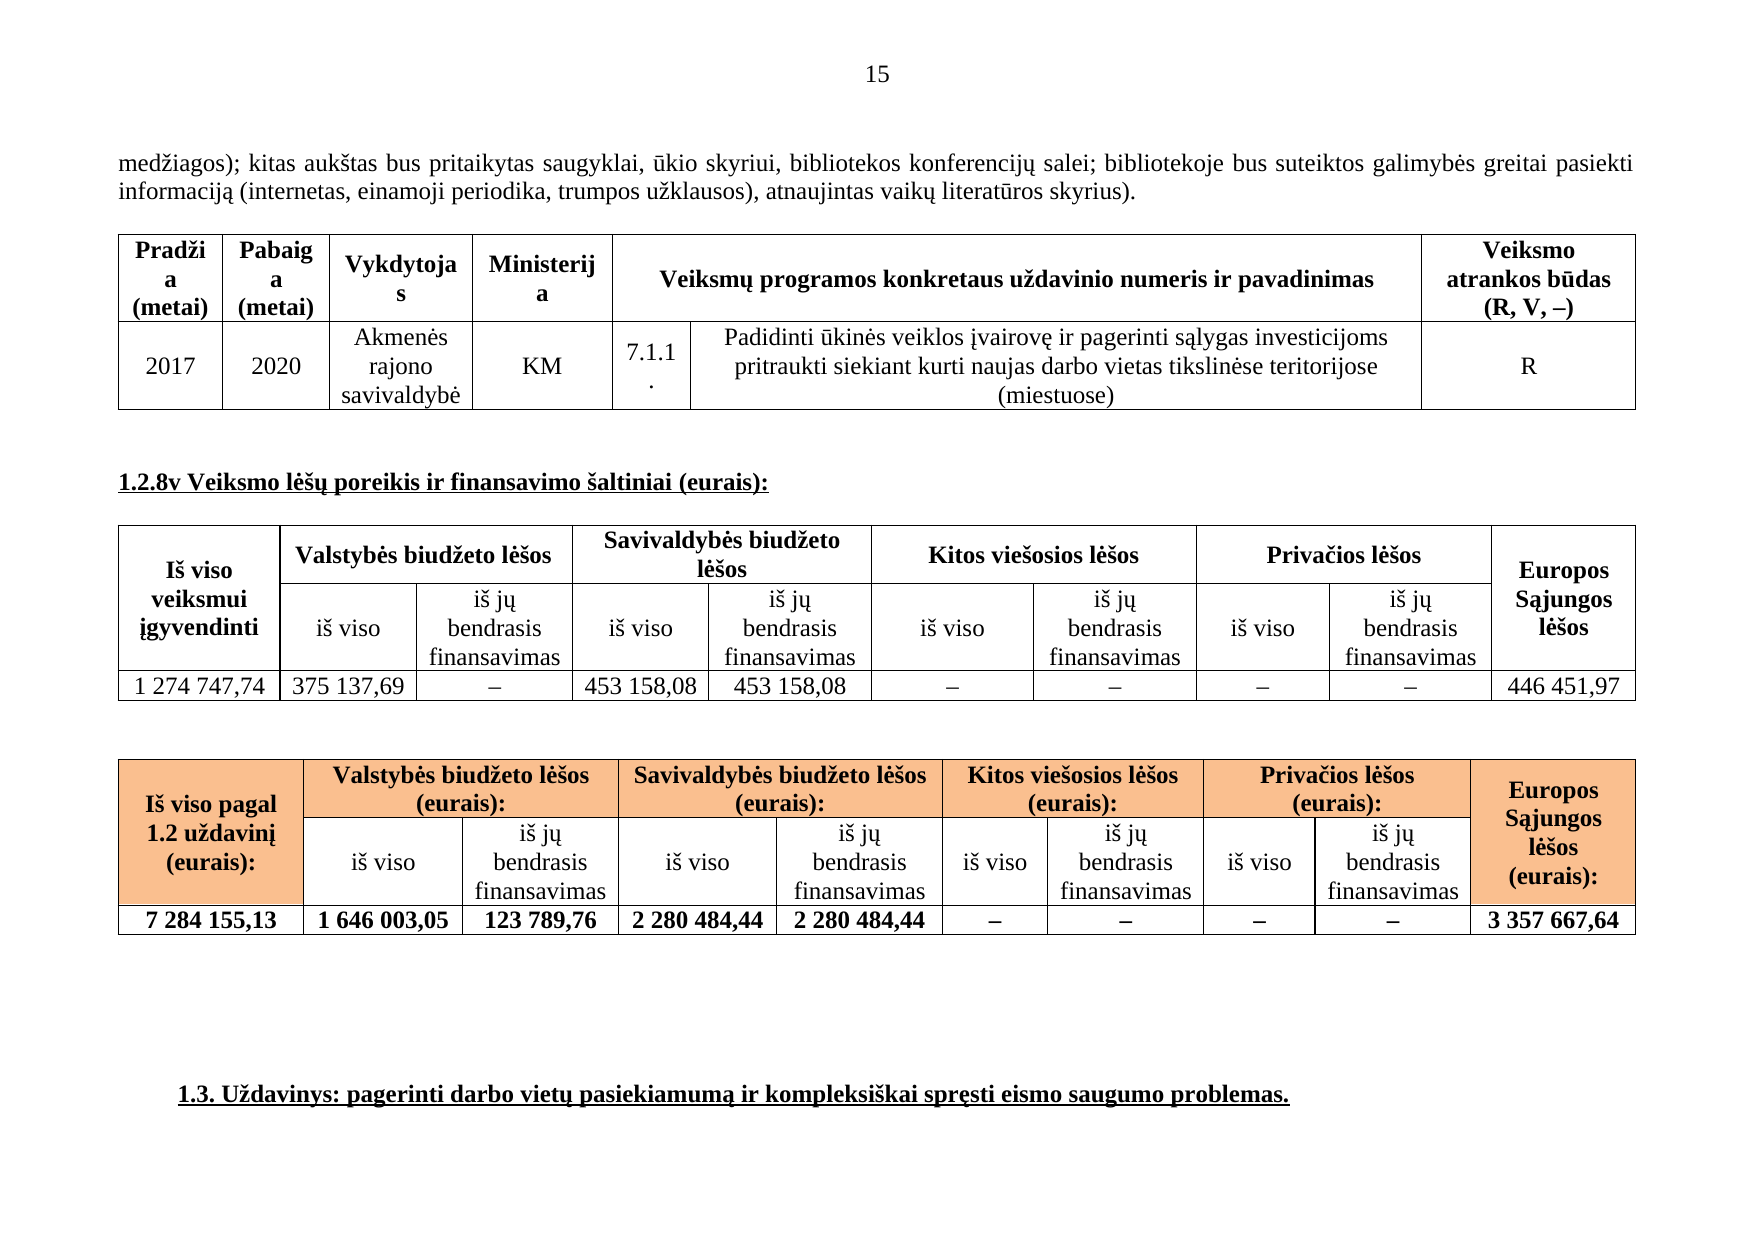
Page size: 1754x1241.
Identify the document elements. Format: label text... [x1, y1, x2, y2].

table_header Europos Sąjungos lėšos [1492, 526, 1635, 670]
table_cell 453 158,08 [573, 671, 708, 700]
text medžiagos); kitas aukštas bus pritaikytas saugyklai, ūkio skyriui, bibliotekos konferencijų salei; bibliotekoje bus suteiktos galimybės greitai pasiekti informaciją (internetas, einamoji periodika, trumpos užklausos), atnaujintas vaikų literatūros skyrius). [118, 148, 1636, 205]
table_cell 2017 [119, 322, 222, 408]
table_header Savivaldybės biudžeto lėšos (eurais): [619, 760, 942, 817]
table_cell – [1204, 906, 1314, 934]
text 1.2.8v Veiksmo lėšų poreikis ir finansavimo šaltiniai (eurais): [118, 467, 1636, 496]
table_header Privačios lėšos [1197, 526, 1491, 583]
table_cell 453 158,08 [709, 671, 871, 700]
table_cell – [1316, 906, 1470, 934]
table_cell – [417, 671, 572, 700]
table_header Kitos viešosios lėšos (eurais): [943, 760, 1203, 817]
table_cell 375 137,69 [281, 671, 416, 700]
table_cell – [872, 671, 1033, 700]
table_cell 446 451,97 [1492, 671, 1635, 700]
table_cell R [1422, 322, 1635, 408]
table_header Savivaldybės biudžeto lėšos [573, 526, 871, 583]
table_cell iš jų bendrasis finansavimas [463, 818, 618, 904]
table_cell iš viso [573, 584, 708, 670]
table_cell iš jų bendrasis finansavimas [777, 818, 942, 904]
table_header Veiksmo atrankos būdas (R, V, –) [1422, 235, 1635, 321]
table_cell Padidinti ūkinės veiklos įvairovę ir pagerinti sąlygas investicijoms pritraukti siekiant kurti naujas darbo vietas tikslinėse teritorijose (miestuose) [691, 322, 1421, 408]
table_cell 1 274 747,74 [119, 671, 279, 700]
table_cell 2 280 484,44 [619, 906, 776, 934]
table_header Pradžia (metai) [119, 235, 222, 321]
table_cell iš jų bendrasis finansavimas [1316, 818, 1470, 904]
table_cell 1 646 003,05 [304, 906, 462, 934]
table_cell 7.1.1. [613, 322, 690, 408]
table_cell iš jų bendrasis finansavimas [417, 584, 572, 670]
table_header Iš viso pagal 1.2 uždavinį (eurais): [119, 760, 303, 904]
table_cell iš viso [943, 818, 1047, 904]
table_header Privačios lėšos (eurais): [1204, 760, 1470, 817]
table_cell iš jų bendrasis finansavimas [1034, 584, 1196, 670]
table_cell 7 284 155,13 [119, 906, 303, 934]
table_header Valstybės biudžeto lėšos [281, 526, 572, 583]
table_cell – [1034, 671, 1196, 700]
table_cell Akmenės rajono savivaldybė [330, 322, 472, 408]
table_header Iš viso veiksmui įgyvendinti [119, 526, 279, 670]
table_cell – [1197, 671, 1329, 700]
table_header Kitos viešosios lėšos [872, 526, 1196, 583]
table_cell 2020 [223, 322, 329, 408]
table_cell iš viso [281, 584, 416, 670]
table_header Europos Sąjungos lėšos (eurais): [1471, 760, 1635, 904]
table_cell – [1048, 906, 1203, 934]
table_cell – [943, 906, 1047, 934]
table_header Veiksmų programos konkretaus uždavinio numeris ir pavadinimas [613, 235, 1421, 321]
table_cell iš jų bendrasis finansavimas [1330, 584, 1491, 670]
table_cell iš viso [304, 818, 462, 904]
table_cell iš viso [1204, 818, 1314, 904]
table_header Pabaiga (metai) [223, 235, 329, 321]
table_cell iš viso [1197, 584, 1329, 670]
table_cell iš jų bendrasis finansavimas [709, 584, 871, 670]
table_cell KM [473, 322, 612, 408]
table_cell 123 789,76 [463, 906, 618, 934]
table_header Vykdytojas [330, 235, 472, 321]
table_cell 3 357 667,64 [1471, 906, 1635, 934]
text 1.3. Uždavinys: pagerinti darbo vietų pasiekiamumą ir kompleksiškai spręsti eismo saugumo problemas. [118, 1079, 1636, 1108]
table_cell 2 280 484,44 [777, 906, 942, 934]
table_header Valstybės biudžeto lėšos (eurais): [304, 760, 618, 817]
table_header Ministerija [473, 235, 612, 321]
table_cell iš viso [872, 584, 1033, 670]
table_cell iš viso [619, 818, 776, 904]
table_cell – [1330, 671, 1491, 700]
table_cell iš jų bendrasis finansavimas [1048, 818, 1203, 904]
